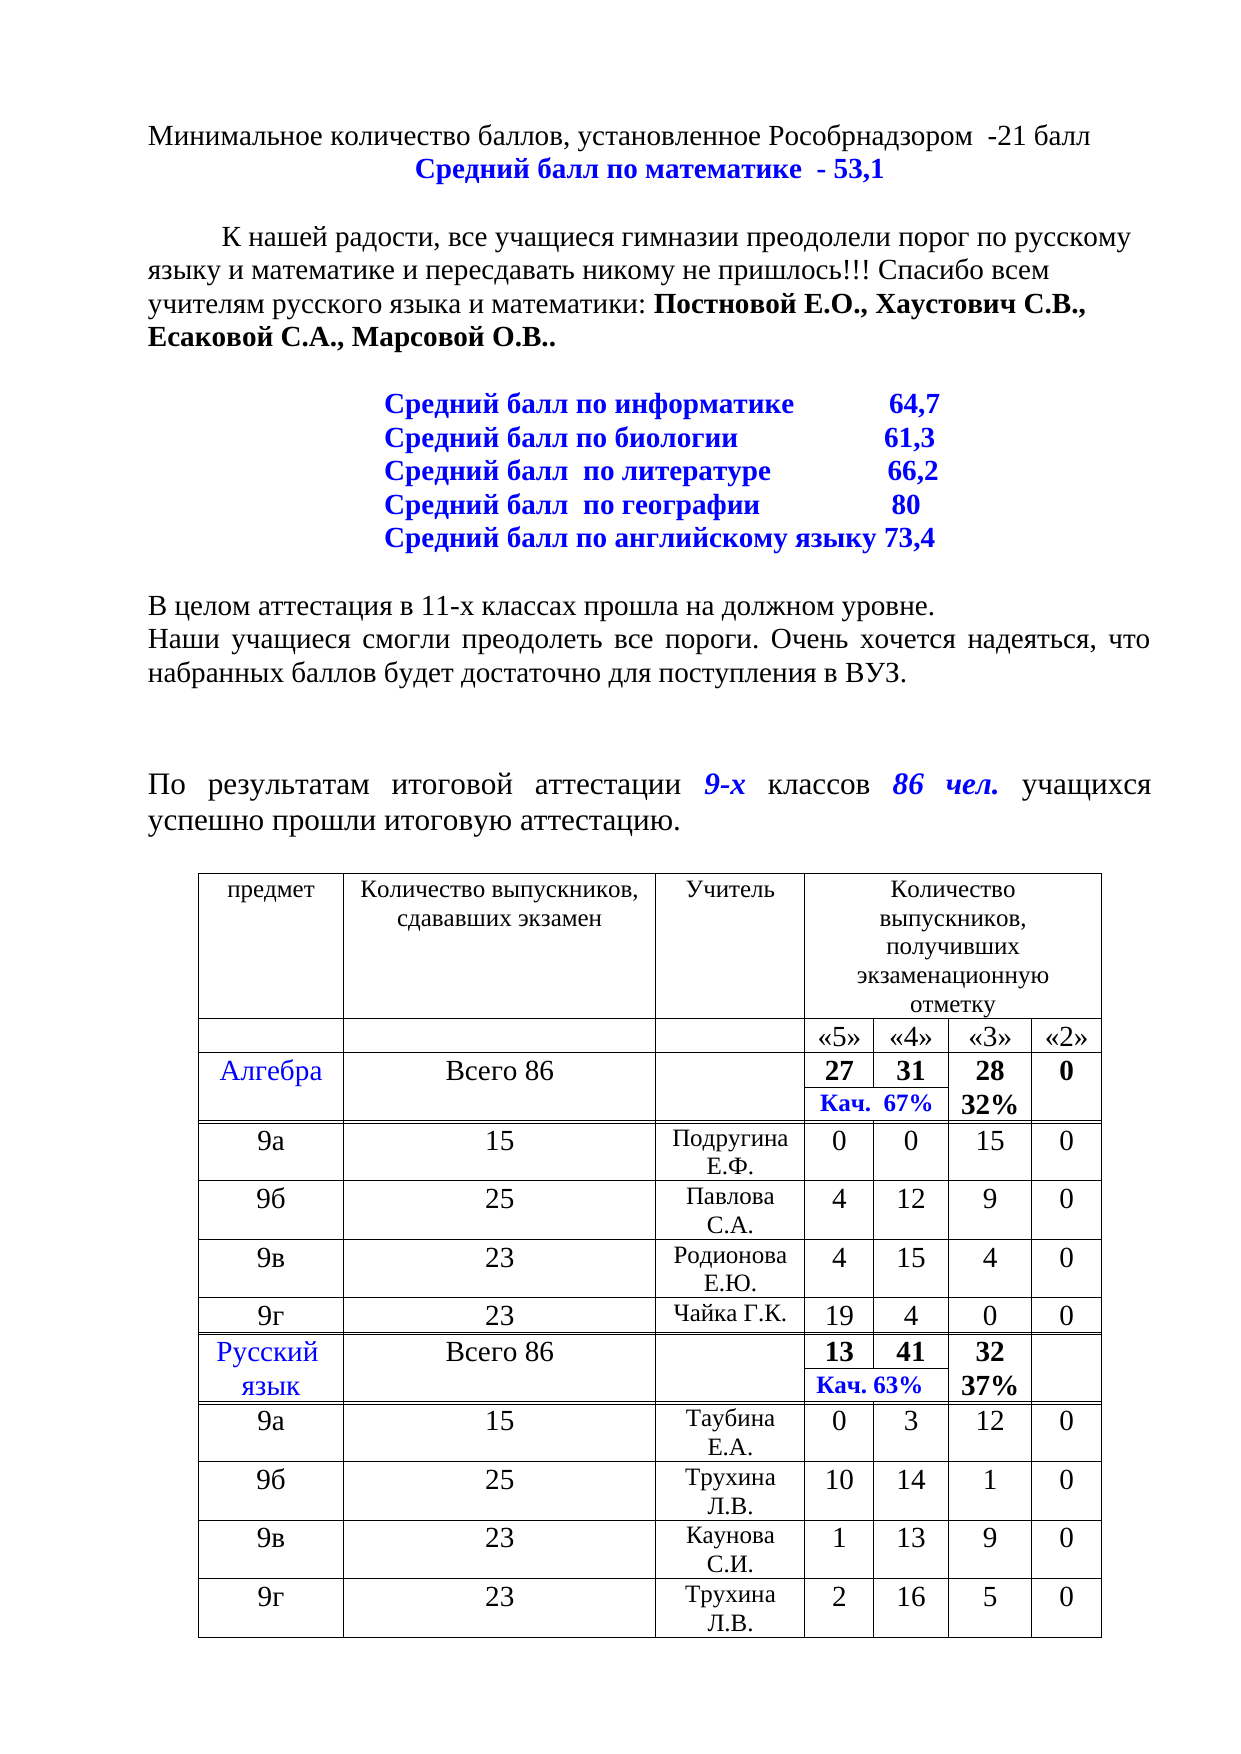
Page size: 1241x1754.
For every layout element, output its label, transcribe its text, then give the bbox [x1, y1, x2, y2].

table_cell 9б [199, 1462, 343, 1519]
table_cell 0 [1032, 1579, 1101, 1637]
text По результатам итоговой аттестации 9-х классов 86 чел. учащихся успешно прошли итоговую аттестацию. [148, 765, 1152, 837]
table_cell Павлова С.А. [656, 1181, 804, 1239]
table_header Количество выпускников, сдававших экзамен [344, 874, 655, 1018]
table_cell 27 [805, 1053, 873, 1087]
table_cell 15 [344, 1124, 655, 1180]
table_header Учитель [656, 874, 804, 1018]
table_cell Подругина Е.Ф. [656, 1124, 804, 1180]
table_cell Всего 86 [344, 1335, 655, 1401]
text Средний балл по английскому языку 73,4 [148, 521, 1152, 554]
table_cell 0 [1032, 1405, 1101, 1461]
table_cell 5 [949, 1579, 1031, 1637]
table_cell 3 [874, 1405, 948, 1461]
table_cell Трухина Л.В. [656, 1462, 804, 1519]
text Средний балл по математике - 53,1 [148, 152, 1152, 185]
table_cell 9 [949, 1521, 1031, 1578]
text Средний балл по информатике 64,7 [148, 386, 1152, 420]
table_cell 0 [1032, 1462, 1101, 1519]
table_cell 0 [1032, 1124, 1101, 1180]
table_cell «5» [805, 1019, 873, 1052]
table_cell 41 [874, 1335, 948, 1368]
table_cell 9 [949, 1181, 1031, 1239]
table_cell 0 [1032, 1521, 1101, 1578]
table_cell 10 [805, 1462, 873, 1519]
table_cell Кач. 63% [805, 1369, 948, 1401]
table_cell 0 [805, 1124, 873, 1180]
table_cell [344, 1019, 655, 1052]
text Средний балл по литературе 66,2 [148, 453, 1152, 487]
table_header Количество выпускников, получивших экзаменационную отметку [805, 874, 1101, 1018]
text Минимальное количество баллов, установленное Рособрнадзором -21 балл [148, 118, 1152, 152]
table_header предмет [199, 874, 343, 1018]
table_cell Чайка Г.К. [656, 1298, 804, 1332]
table_cell 9а [199, 1124, 343, 1180]
table_cell 9в [199, 1521, 343, 1578]
table_cell 9в [199, 1240, 343, 1297]
table_cell 25 [344, 1462, 655, 1519]
table_cell 23 [344, 1298, 655, 1332]
table_cell 32 37% [949, 1335, 1031, 1401]
table_cell 1 [949, 1462, 1031, 1519]
table_cell 25 [344, 1181, 655, 1239]
table_cell 1 [805, 1521, 873, 1578]
table_cell 23 [344, 1240, 655, 1297]
table_cell [656, 1335, 804, 1401]
table_cell 0 [805, 1405, 873, 1461]
table_cell [1032, 1335, 1101, 1401]
table_cell 0 [1032, 1181, 1101, 1239]
table_cell [656, 1019, 804, 1052]
text Средний балл по биологии 61,3 [148, 420, 1152, 453]
table_cell Кач. 67% [805, 1088, 948, 1120]
table_cell Родионова Е.Ю. [656, 1240, 804, 1297]
table_cell «4» [874, 1019, 948, 1052]
table_cell 0 [949, 1298, 1031, 1332]
table_cell 13 [874, 1521, 948, 1578]
table_cell 4 [949, 1240, 1031, 1297]
table_cell 15 [874, 1240, 948, 1297]
table_cell Каунова С.И. [656, 1521, 804, 1578]
table_cell 31 [874, 1053, 948, 1087]
table_cell 19 [805, 1298, 873, 1332]
text Средний балл по географии 80 [148, 487, 1152, 521]
table_cell 0 [1032, 1240, 1101, 1297]
table_cell 15 [344, 1405, 655, 1461]
table_cell Трухина Л.В. [656, 1579, 804, 1637]
table_cell Русский язык [199, 1335, 343, 1401]
table_cell [656, 1053, 804, 1120]
table_cell 9г [199, 1298, 343, 1332]
table_cell 13 [805, 1335, 873, 1368]
table_cell 4 [805, 1240, 873, 1297]
table_cell 9г [199, 1579, 343, 1637]
table_cell 23 [344, 1579, 655, 1637]
text К нашей радости, все учащиеся гимназии преодолели порог по русскому языку и математике и пересдавать никому не пришлось!!! Спасибо всем учителям русского языка и математики: Постновой Е.О., Хаустович С.В., Есаковой С.А., Марсовой О.В.. [148, 219, 1152, 353]
table_cell «3» [949, 1019, 1031, 1052]
table_cell 4 [805, 1181, 873, 1239]
table_cell Всего 86 [344, 1053, 655, 1120]
text В целом аттестация в 11-х классах прошла на должном уровне. [148, 588, 1152, 621]
table_cell Алгебра [199, 1053, 343, 1120]
table_cell 9а [199, 1405, 343, 1461]
table_cell «2» [1032, 1019, 1101, 1052]
table_cell 28 32% [949, 1053, 1031, 1120]
text Наши учащиеся смогли преодолеть все пороги. Очень хочется надеяться, что набранных баллов будет достаточно для поступления в ВУЗ. [148, 621, 1152, 688]
table_cell 14 [874, 1462, 948, 1519]
table_cell 0 [1032, 1298, 1101, 1332]
table_cell 23 [344, 1521, 655, 1578]
table_cell [199, 1019, 343, 1052]
table_cell 4 [874, 1298, 948, 1332]
table_cell Таубина Е.А. [656, 1405, 804, 1461]
table_cell 2 [805, 1579, 873, 1637]
table_cell 15 [949, 1124, 1031, 1180]
table_cell 12 [874, 1181, 948, 1239]
table_cell 0 [1032, 1053, 1101, 1120]
table_cell 16 [874, 1579, 948, 1637]
table_cell 0 [874, 1124, 948, 1180]
table_cell 9б [199, 1181, 343, 1239]
table_cell 12 [949, 1405, 1031, 1461]
